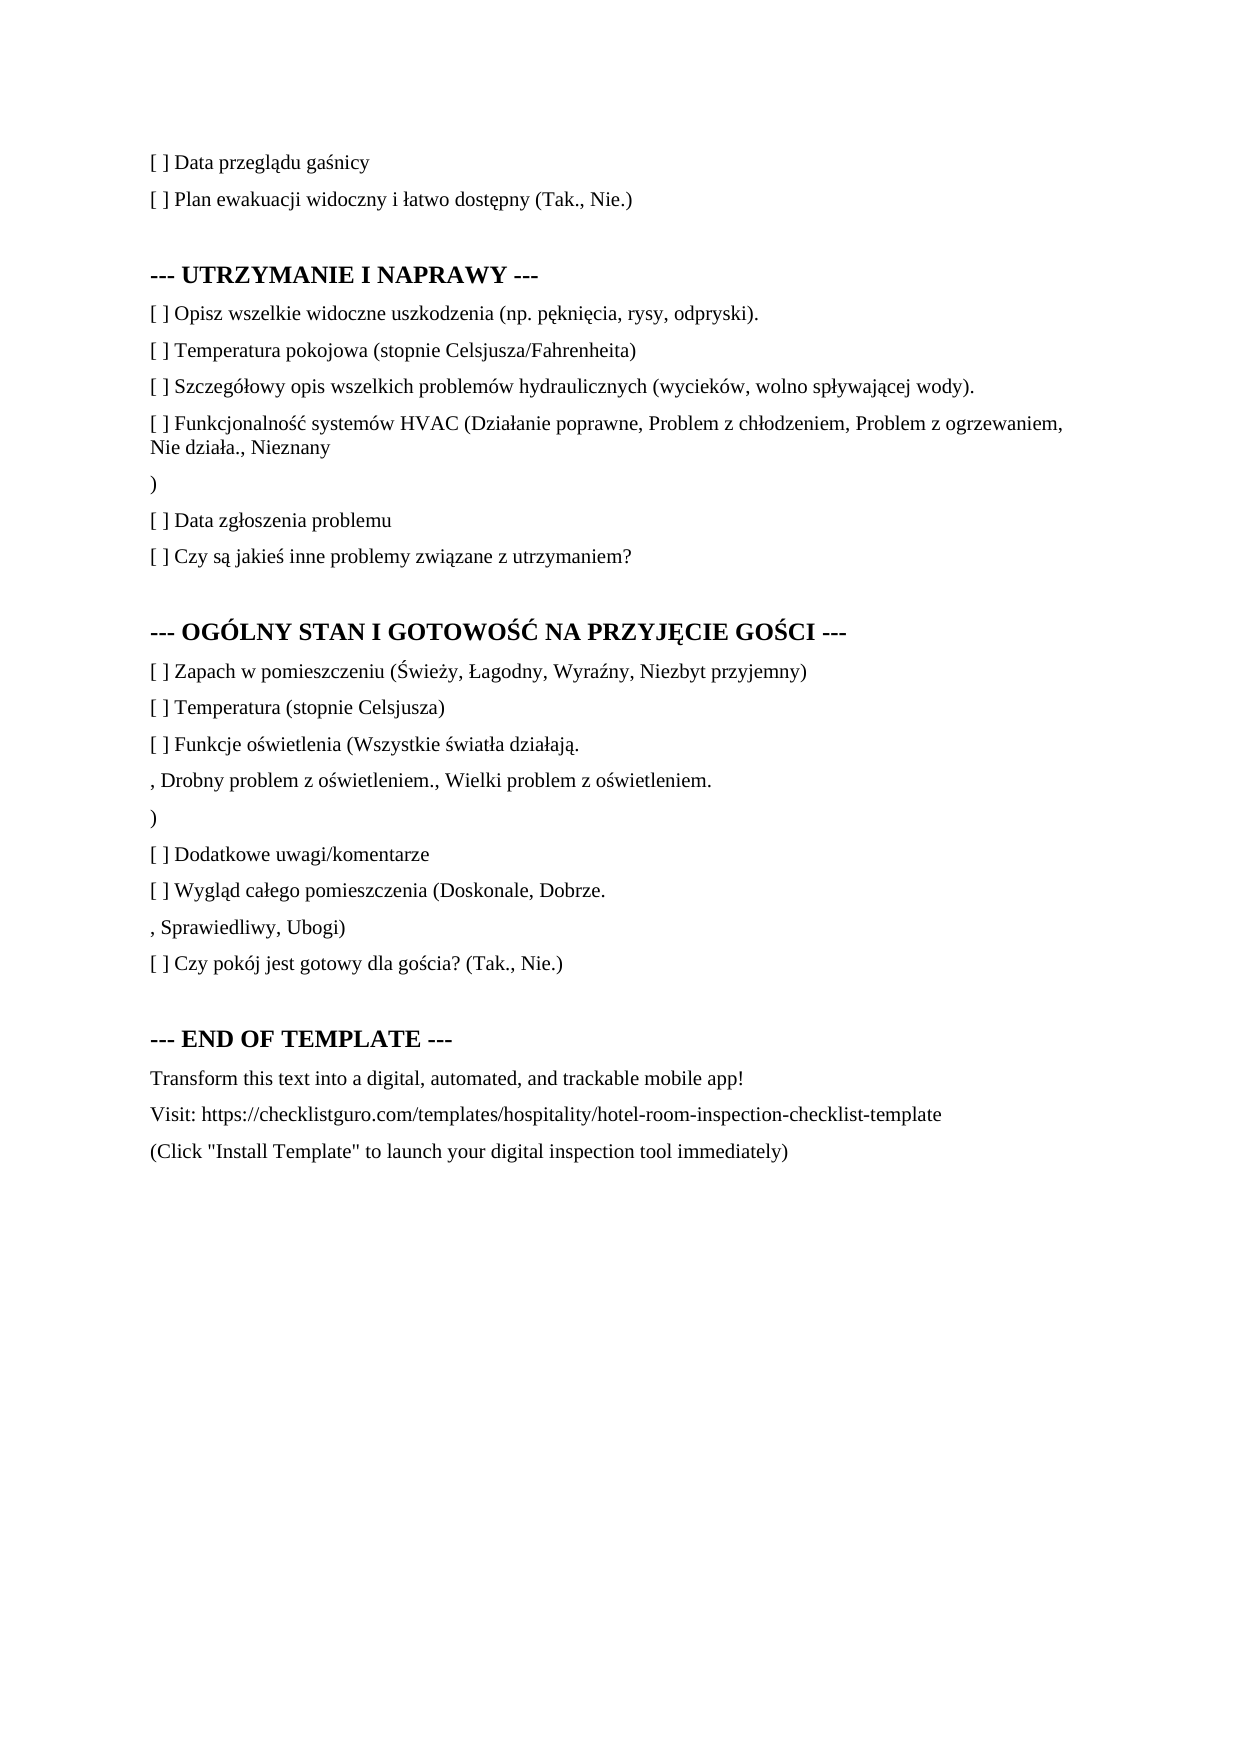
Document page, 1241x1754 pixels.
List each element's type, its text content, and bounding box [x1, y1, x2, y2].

text --- UTRZYMANIE I NAPRAWY --- [150, 260, 1090, 288]
text [ ] Funkcjonalność systemów HVAC (Działanie poprawne, Problem z chłodzeniem, Problem z ogrzewaniem, Nie działa., Nieznany [150, 411, 1090, 459]
text [ ] Temperatura (stopnie Celsjusza) [150, 695, 1090, 719]
text Transform this text into a digital, automated, and trackable mobile app! [150, 1066, 1090, 1090]
text [ ] Plan ewakuacji widoczny i łatwo dostępny (Tak., Nie.) [150, 187, 1090, 211]
text --- END OF TEMPLATE --- [150, 1024, 1090, 1053]
text [ ] Data zgłoszenia problemu [150, 508, 1090, 532]
text ) [150, 805, 1090, 829]
text [ ] Opisz wszelkie widoczne uszkodzenia (np. pęknięcia, rysy, odpryski). [150, 301, 1090, 325]
text [ ] Temperatura pokojowa (stopnie Celsjusza/Fahrenheita) [150, 337, 1090, 362]
text (Click "Install Template" to launch your digital inspection tool immediately) [150, 1139, 1090, 1163]
text [ ] Czy pokój jest gotowy dla gościa? (Tak., Nie.) [150, 951, 1090, 975]
text ) [150, 471, 1090, 495]
text [ ] Data przeglądu gaśnicy [150, 150, 1090, 174]
text [ ] Funkcje oświetlenia (Wszystkie światła działają. [150, 732, 1090, 756]
text Visit: https://checklistguro.com/templates/hospitality/hotel-room-inspection-checklist-template [150, 1102, 1090, 1126]
text [ ] Szczegółowy opis wszelkich problemów hydraulicznych (wycieków, wolno spływającej wody). [150, 374, 1090, 398]
text [ ] Zapach w pomieszczeniu (Świeży, Łagodny, Wyraźny, Niezbyt przyjemny) [150, 659, 1090, 683]
text , Drobny problem z oświetleniem., Wielki problem z oświetleniem. [150, 768, 1090, 792]
text , Sprawiedliwy, Ubogi) [150, 915, 1090, 939]
text --- OGÓLNY STAN I GOTOWOŚĆ NA PRZYJĘCIE GOŚCI --- [150, 617, 1090, 646]
text [ ] Czy są jakieś inne problemy związane z utrzymaniem? [150, 544, 1090, 568]
text [ ] Wygląd całego pomieszczenia (Doskonale, Dobrze. [150, 878, 1090, 902]
text [ ] Dodatkowe uwagi/komentarze [150, 842, 1090, 866]
